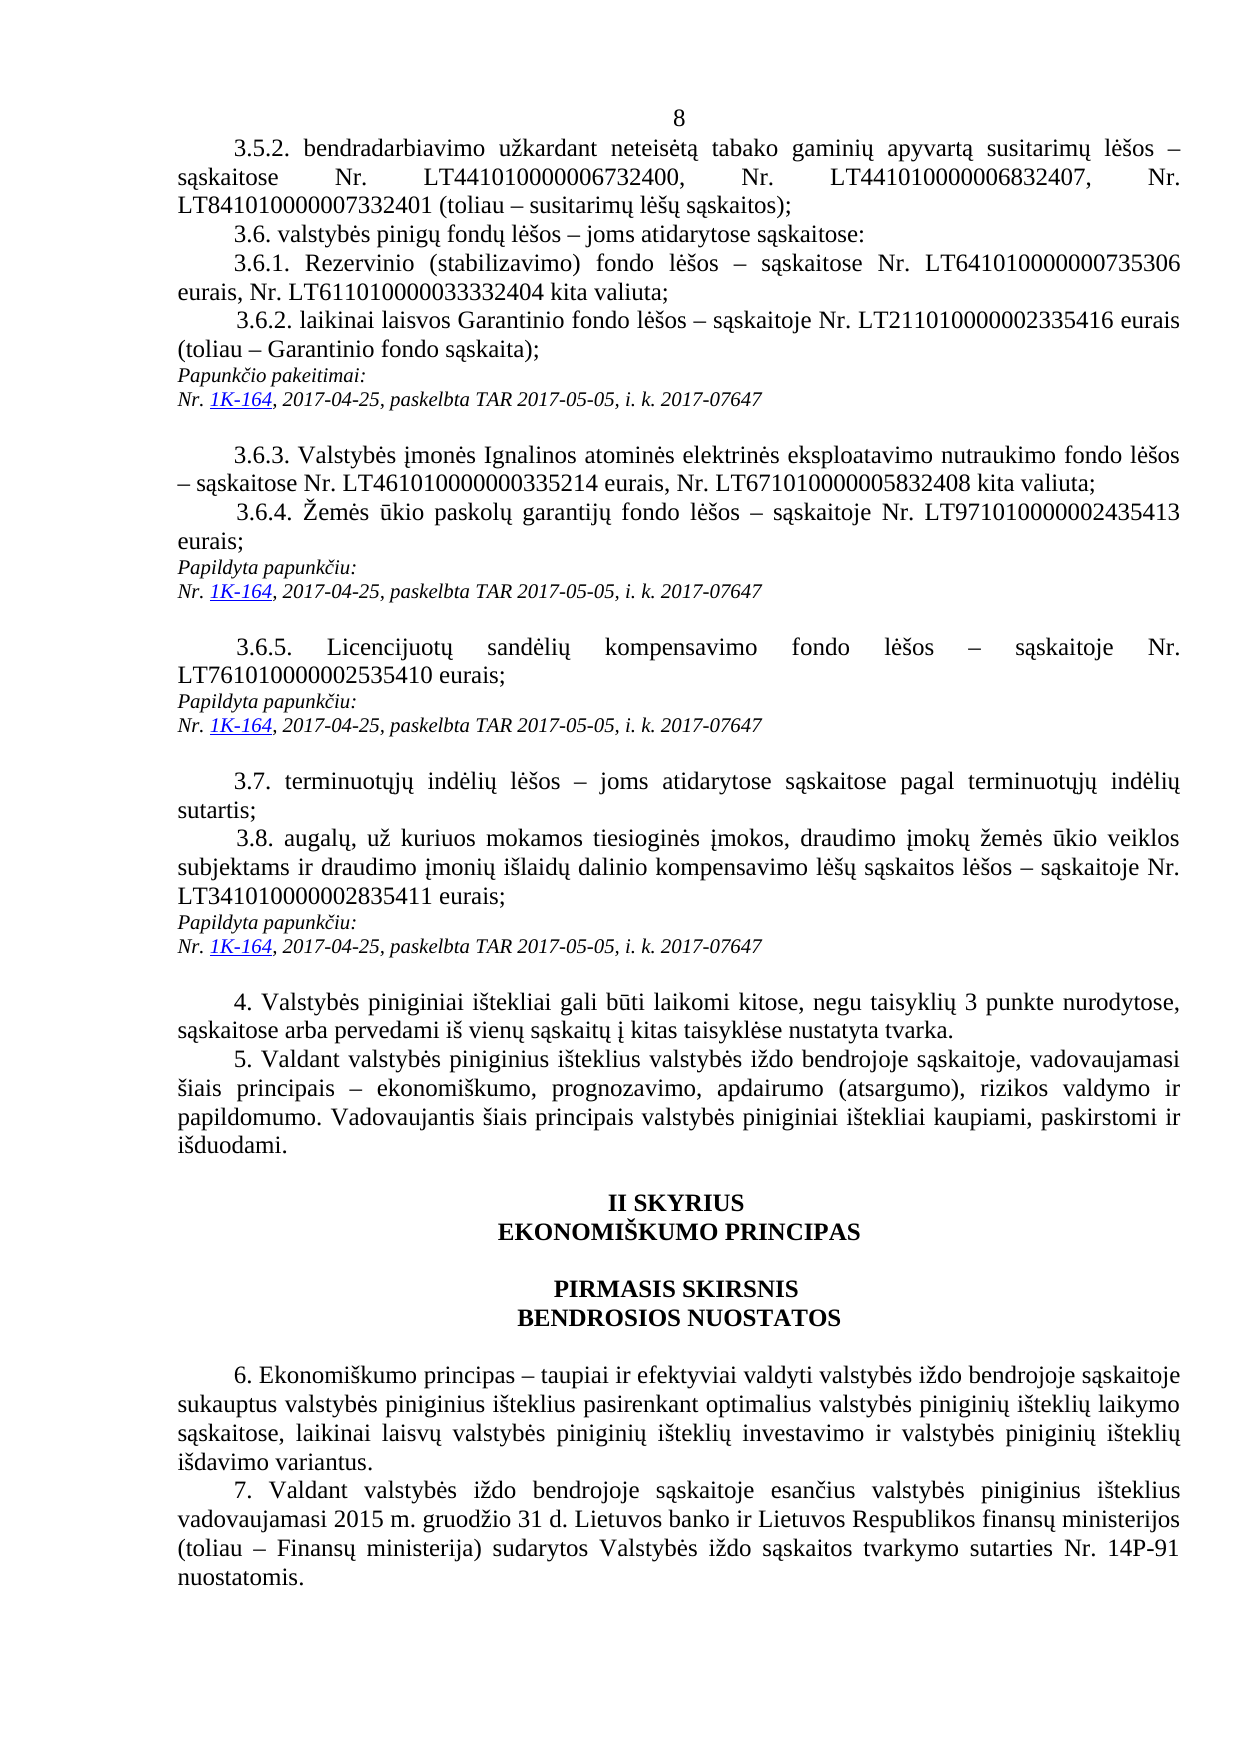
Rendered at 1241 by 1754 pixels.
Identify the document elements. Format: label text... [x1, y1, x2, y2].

text 3.6.2. laikinai laisvos Garantinio fondo lėšos – sąskaitoje Nr. LT211010000002335416 eurais (toliau – Garantinio fondo sąskaita); [177, 305, 1181, 363]
text 4. Valstybės piniginiai ištekliai gali būti laikomi kitose, negu taisyklių 3 punkte nurodytose, sąskaitose arba pervedami iš vienų sąskaitų į kitas taisyklėse nustatyta tvarka. [177, 987, 1181, 1044]
text 3.6.1. Rezervinio (stabilizavimo) fondo lėšos – sąskaitose Nr. LT641010000000735306 eurais, Nr. LT611010000033332404 kita valiuta; [177, 248, 1181, 305]
text Papildyta papunkčiu: [177, 689, 1181, 713]
text 3.6.3. Valstybės įmonės Ignalinos atominės elektrinės eksploatavimo nutraukimo fondo lėšos – sąskaitose Nr. LT461010000000335214 eurais, Nr. LT671010000005832408 kita valiuta; [177, 440, 1181, 497]
text PIRMASIS SKIRSNIS [177, 1274, 1181, 1303]
text Papunkčio pakeitimai: [177, 363, 1181, 387]
text Papildyta papunkčiu: [177, 555, 1181, 579]
text 3.6.4. Žemės ūkio paskolų garantijų fondo lėšos – sąskaitoje Nr. LT971010000002435413 eurais; [177, 497, 1181, 555]
text 3.6. valstybės pinigų fondų lėšos – joms atidarytose sąskaitose: [177, 219, 1181, 248]
text 7. Valdant valstybės iždo bendrojoje sąskaitoje esančius valstybės piniginius išteklius vadovaujamasi 2015 m. gruodžio 31 d. Lietuvos banko ir Lietuvos Respublikos finansų ministerijos (toliau – Finansų ministerija) sudarytos Valstybės iždo sąskaitos tvarkymo sutarties Nr. 14P-91 nuostatomis. [177, 1475, 1181, 1590]
text 3.5.2. bendradarbiavimo užkardant neteisėtą tabako gaminių apyvartą susitarimų lėšos – sąskaitose Nr. LT441010000006732400, Nr. LT441010000006832407, Nr. LT841010000007332401 (toliau – susitarimų lėšų sąskaitos); [177, 133, 1181, 219]
text BENDROSIOS NUOSTATOS [177, 1303, 1181, 1332]
text Papildyta papunkčiu: [177, 910, 1181, 934]
text 6. Ekonomiškumo principas – taupiai ir efektyviai valdyti valstybės iždo bendrojoje sąskaitoje sukauptus valstybės piniginius išteklius pasirenkant optimalius valstybės piniginių išteklių laikymo sąskaitose, laikinai laisvų valstybės piniginių išteklių investavimo ir valstybės piniginių išteklių išdavimo variantus. [177, 1360, 1181, 1475]
text 5. Valdant valstybės piniginius išteklius valstybės iždo bendrojoje sąskaitoje, vadovaujamasi šiais principais – ekonomiškumo, prognozavimo, apdairumo (atsargumo), rizikos valdymo ir papildomumo. Vadovaujantis šiais principais valstybės piniginiai ištekliai kaupiami, paskirstomi ir išduodami. [177, 1044, 1181, 1159]
text Nr. 1K-164, 2017-04-25, paskelbta TAR 2017-05-05, i. k. 2017-07647 [177, 934, 1181, 958]
text Nr. 1K-164, 2017-04-25, paskelbta TAR 2017-05-05, i. k. 2017-07647 [177, 713, 1181, 737]
text 3.6.5. Licencijuotų sandėlių kompensavimo fondo lėšos – sąskaitoje Nr. LT761010000002535410 eurais; [177, 632, 1181, 689]
text 3.8. augalų, už kuriuos mokamos tiesioginės įmokos, draudimo įmokų žemės ūkio veiklos subjektams ir draudimo įmonių išlaidų dalinio kompensavimo lėšų sąskaitos lėšos – sąskaitoje Nr. LT341010000002835411 eurais; [177, 823, 1181, 910]
text EKONOMIŠKUMO PRINCIPAS [177, 1217, 1181, 1245]
text II SKYRIUS [177, 1188, 1181, 1217]
text Nr. 1K-164, 2017-04-25, paskelbta TAR 2017-05-05, i. k. 2017-07647 [177, 387, 1181, 411]
text Nr. 1K-164, 2017-04-25, paskelbta TAR 2017-05-05, i. k. 2017-07647 [177, 579, 1181, 603]
text 3.7. terminuotųjų indėlių lėšos – joms atidarytose sąskaitose pagal terminuotųjų indėlių sutartis; [177, 766, 1181, 823]
